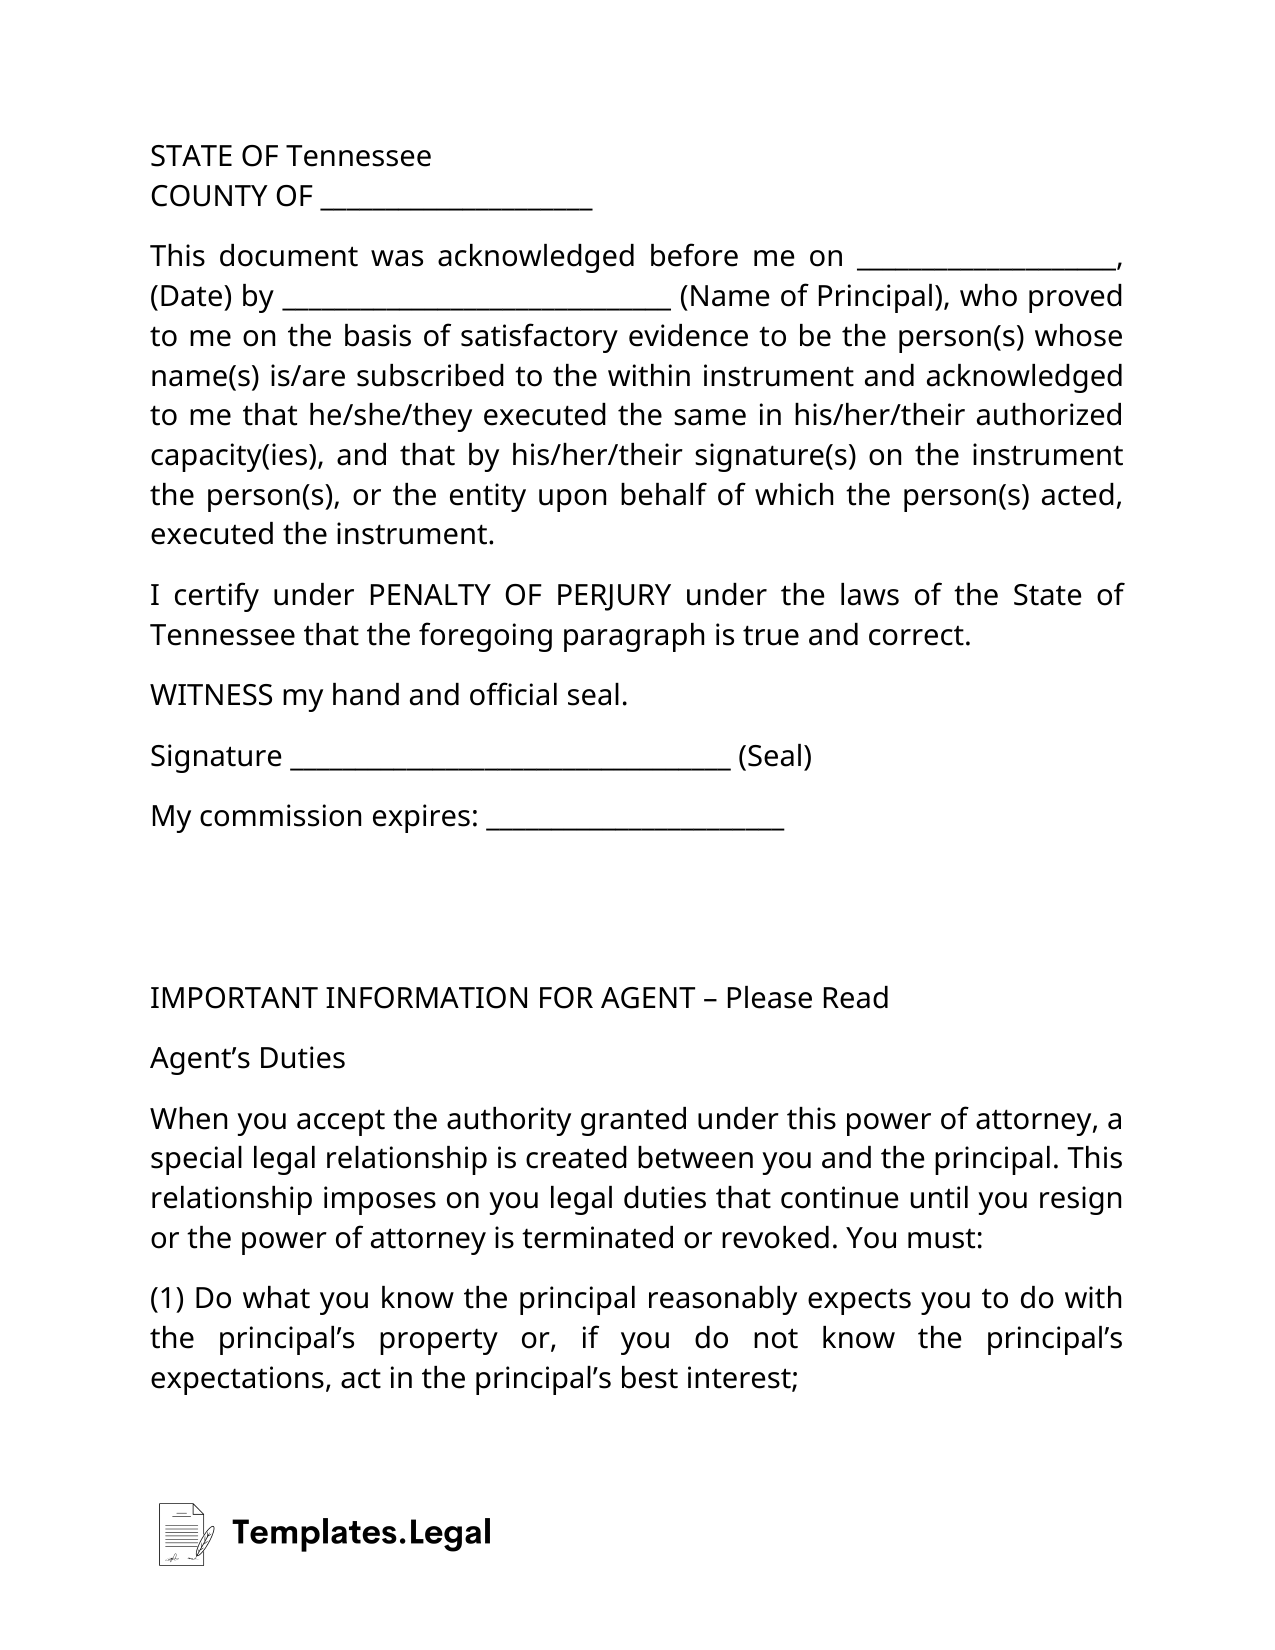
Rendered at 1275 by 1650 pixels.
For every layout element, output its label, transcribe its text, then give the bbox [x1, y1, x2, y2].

text WITNESS my hand and official seal. [150, 674, 1125, 714]
text This document was acknowledged before me on ____________________, (Date) by ______________________________ (Name of Principal), who proved to me on the basis of satisfactory evidence to be the person(s) whose name(s) is/are subscribed to the within instrument and acknowledged to me that he/she/they executed the same in his/her/their authorized capacity(ies), and that by his/her/their signature(s) on the instrument the person(s), or the entity upon behalf of which the person(s) acted, executed the instrument. [150, 236, 1125, 553]
text I certify under PENALTY OF PERJURY under the laws of the State of Tennessee that the foregoing paragraph is true and correct. [150, 574, 1125, 653]
text STATE OF Tennessee COUNTY OF _____________________ [150, 136, 1125, 215]
text When you accept the authority granted under this power of attorney, a special legal relationship is created between you and the principal. This relationship imposes on you legal duties that continue until you resign or the power of attorney is terminated or revoked. You must: [150, 1098, 1125, 1257]
text My commission expires: _______________________ [150, 795, 1125, 835]
text IMPORTANT INFORMATION FOR AGENT – Please Read [150, 977, 1125, 1017]
text Signature __________________________________ (Seal) [150, 735, 1125, 774]
text (1) Do what you know the principal reasonably expects you to do with the principal’s property or, if you do not know the principal’s expectations, act in the principal’s best interest; [150, 1277, 1125, 1397]
text Agent’s Duties [150, 1037, 1125, 1077]
